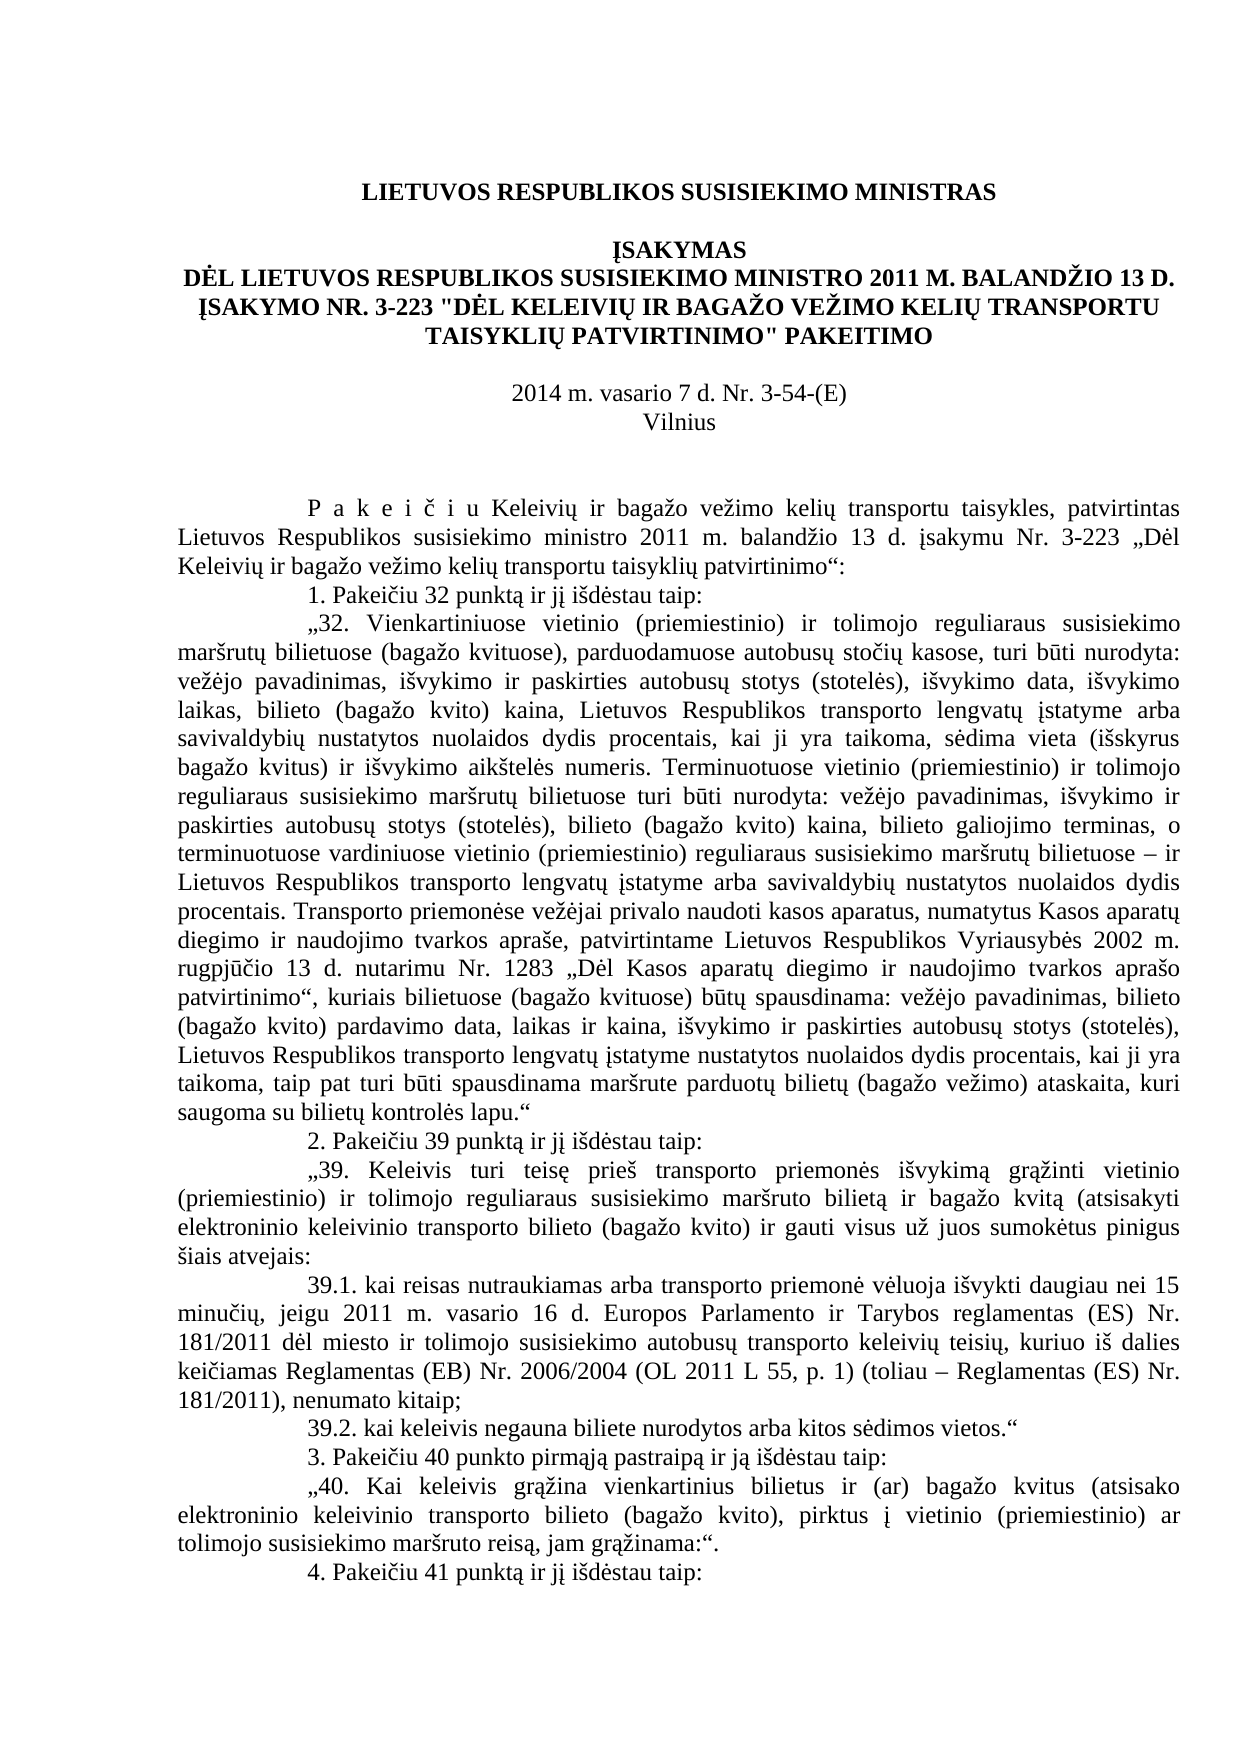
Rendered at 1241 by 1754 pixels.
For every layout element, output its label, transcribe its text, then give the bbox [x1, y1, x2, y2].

text LIETUVOS RESPUBLIKOS SUSISIEKIMO MINISTRAS [177, 177, 1181, 206]
text „32. Vienkartiniuose vietinio (priemiestinio) ir tolimojo reguliaraus susisiekimo maršrutų bilietuose (bagažo kvituose), parduodamuose autobusų stočių kasose, turi būti nurodyta: vežėjo pavadinimas, išvykimo ir paskirties autobusų stotys (stotelės), išvykimo data, išvykimo laikas, bilieto (bagažo kvito) kaina, Lietuvos Respublikos transporto lengvatų įstatyme arba savivaldybių nustatytos nuolaidos dydis procentais, kai ji yra taikoma, sėdima vieta (išskyrus bagažo kvitus) ir išvykimo aikštelės numeris. Terminuotuose vietinio (priemiestinio) ir tolimojo reguliaraus susisiekimo maršrutų bilietuose turi būti nurodyta: vežėjo pavadinimas, išvykimo ir paskirties autobusų stotys (stotelės), bilieto (bagažo kvito) kaina, bilieto galiojimo terminas, o terminuotuose vardiniuose vietinio (priemiestinio) reguliaraus susisiekimo maršrutų bilietuose – ir Lietuvos Respublikos transporto lengvatų įstatyme arba savivaldybių nustatytos nuolaidos dydis procentais. Transporto priemonėse vežėjai privalo naudoti kasos aparatus, numatytus Kasos aparatų diegimo ir naudojimo tvarkos apraše, patvirtintame Lietuvos Respublikos Vyriausybės 2002 m. rugpjūčio 13 d. nutarimu Nr. 1283 „Dėl Kasos aparatų diegimo ir naudojimo tvarkos aprašo patvirtinimo“, kuriais bilietuose (bagažo kvituose) būtų spausdinama: vežėjo pavadinimas, bilieto (bagažo kvito) pardavimo data, laikas ir kaina, išvykimo ir paskirties autobusų stotys (stotelės), Lietuvos Respublikos transporto lengvatų įstatyme nustatytos nuolaidos dydis procentais, kai ji yra taikoma, taip pat turi būti spausdinama maršrute parduotų bilietų (bagažo vežimo) ataskaita, kuri saugoma su bilietų kontrolės lapu.“ [177, 608, 1181, 1126]
text P a k e i č i u Keleivių ir bagažo vežimo kelių transportu taisykles, patvirtintas Lietuvos Respublikos susisiekimo ministro 2011 m. balandžio 13 d. įsakymu Nr. 3-223 „Dėl Keleivių ir bagažo vežimo kelių transportu taisyklių patvirtinimo“: [177, 493, 1181, 580]
text 4. Pakeičiu 41 punktą ir jį išdėstau taip: [177, 1557, 1181, 1586]
text 39.2. kai keleivis negauna biliete nurodytos arba kitos sėdimos vietos.“ [177, 1413, 1181, 1442]
text ĮSAKYMAS [177, 235, 1181, 263]
text „40. Kai keleivis grąžina vienkartinius bilietus ir (ar) bagažo kvitus (atsisako elektroninio keleivinio transporto bilieto (bagažo kvito), pirktus į vietinio (priemiestinio) ar tolimojo susisiekimo maršruto reisą, jam grąžinama:“. [177, 1471, 1181, 1557]
text 2. Pakeičiu 39 punktą ir jį išdėstau taip: [177, 1126, 1181, 1155]
text 1. Pakeičiu 32 punktą ir jį išdėstau taip: [177, 580, 1181, 608]
text DĖL LIETUVOS RESPUBLIKOS SUSISIEKIMO MINISTRO 2011 M. BALANDŽIO 13 D. ĮSAKYMO NR. 3-223 "DĖL KELEIVIŲ IR BAGAŽO VEŽIMO KELIŲ TRANSPORTU TAISYKLIŲ PATVIRTINIMO" PAKEITIMO [177, 263, 1181, 350]
text 3. Pakeičiu 40 punkto pirmąją pastraipą ir ją išdėstau taip: [177, 1442, 1181, 1471]
text „39. Keleivis turi teisę prieš transporto priemonės išvykimą grąžinti vietinio (priemiestinio) ir tolimojo reguliaraus susisiekimo maršruto bilietą ir bagažo kvitą (atsisakyti elektroninio keleivinio transporto bilieto (bagažo kvito) ir gauti visus už juos sumokėtus pinigus šiais atvejais: [177, 1155, 1181, 1270]
text 39.1. kai reisas nutraukiamas arba transporto priemonė vėluoja išvykti daugiau nei 15 minučių, jeigu 2011 m. vasario 16 d. Europos Parlamento ir Tarybos reglamentas (ES) Nr. 181/2011 dėl miesto ir tolimojo susisiekimo autobusų transporto keleivių teisių, kuriuo iš dalies keičiamas Reglamentas (EB) Nr. 2006/2004 (OL 2011 L 55, p. 1) (toliau – Reglamentas (ES) Nr. 181/2011), nenumato kitaip; [177, 1270, 1181, 1413]
text 2014 m. vasario 7 d. Nr. 3-54-(E) [177, 378, 1181, 407]
text Vilnius [177, 407, 1181, 436]
